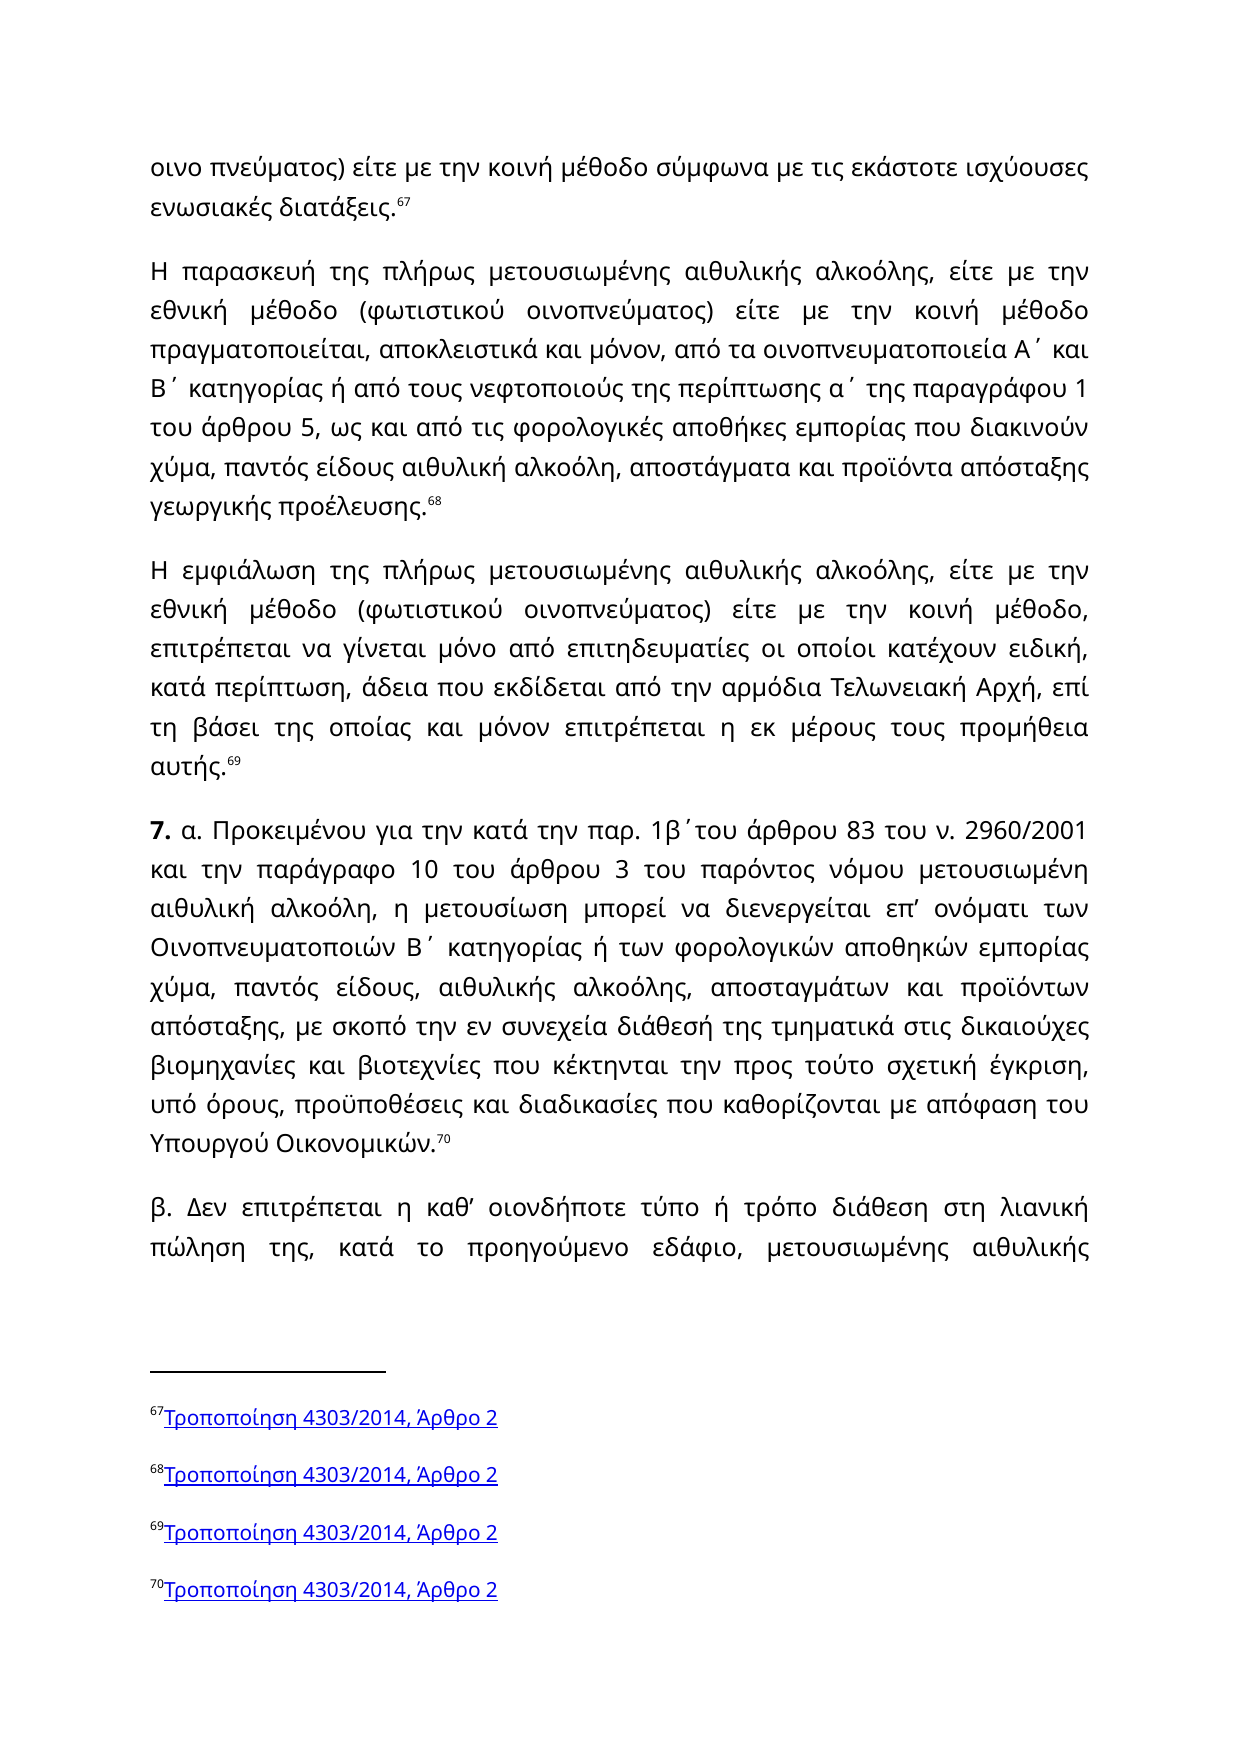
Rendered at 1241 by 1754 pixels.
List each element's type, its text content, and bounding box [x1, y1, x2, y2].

text Η εμφιάλωση της πλήρως μετουσιωμένης αιθυλικής αλκοόλης, είτε με την εθνική μέθοδο (φωτιστικού οινοπνεύματος) είτε με την κοινή μέθοδο, επιτρέπεται να γίνεται μόνο από επιτηδευματίες οι οποίοι κατέχουν ειδική, κατά περίπτωση, άδεια που εκδίδεται από την αρμόδια Τελωνειακή Αρχή, επί τη βάσει της οποίας και μόνον επιτρέπεται η εκ μέρους τους προμήθεια αυτής. [150, 552, 1090, 782]
text Τροποποίηση 4303/2014, Άρθρο 2 [150, 1460, 1090, 1489]
text Η παρασκευή της πλήρως μετουσιωμένης αιθυλικής αλκοόλης, είτε με την εθνική μέθοδο (φωτιστικού οινοπνεύματος) είτε με την κοινή μέθοδο πραγματοποιείται, αποκλειστικά και μόνον, από τα οινοπνευματοποιεία Α΄ και Β΄ κατηγορίας ή από τους νεφτοποιούς της περίπτωσης α΄ της παραγράφου 1 του άρθρου 5, ως και από τις φορολογικές αποθήκες εμπορίας που διακινούν χύμα, παντός είδους αιθυλική αλκοόλη, αποστάγματα και προϊόντα απόσταξης γεωργικής προέλευσης. [150, 253, 1090, 522]
text 7. α. Προκειμένου για την κατά την παρ. 1β΄του άρθρου 83 του ν. 2960/2001 και την παράγραφο 10 του άρθρου 3 του παρόντος νόμου μετουσιωμένη αιθυλική αλκοόλη, η μετουσίωση μπορεί να διενεργείται επ’ ονόματι των Οινοπνευματοποιών Β΄ κατηγορίας ή των φορολογικών αποθηκών εμπορίας χύμα, παντός είδους, αιθυλικής αλκοόλης, αποσταγμάτων και προϊόντων απόσταξης, με σκοπό την εν συνεχεία διάθεσή της τμηματικά στις δικαιούχες βιομηχανίες και βιοτεχνίες που κέκτηνται την προς τούτο σχετική έγκριση, υπό όρους, προϋποθέσεις και διαδικασίες που καθορίζονται με απόφαση του Υπουργού Οικονομικών. [150, 812, 1090, 1160]
text Τροποποίηση 4303/2014, Άρθρο 2 [150, 1576, 1090, 1604]
text οινο πνεύματος) είτε με την κοινή μέθοδο σύμφωνα με τις εκάστοτε ισχύουσες ενωσιακές διατάξεις. [150, 150, 1090, 223]
text Τροποποίηση 4303/2014, Άρθρο 2 [150, 1518, 1090, 1546]
text β. Δεν επιτρέπεται η καθ’ οιονδήποτε τύπο ή τρόπο διάθεση στη λιανική πώληση της, κατά το προηγούμενο εδάφιο, μετουσιωμένης αιθυλικής [150, 1190, 1090, 1263]
text Τροποποίηση 4303/2014, Άρθρο 2 [150, 1403, 1090, 1431]
